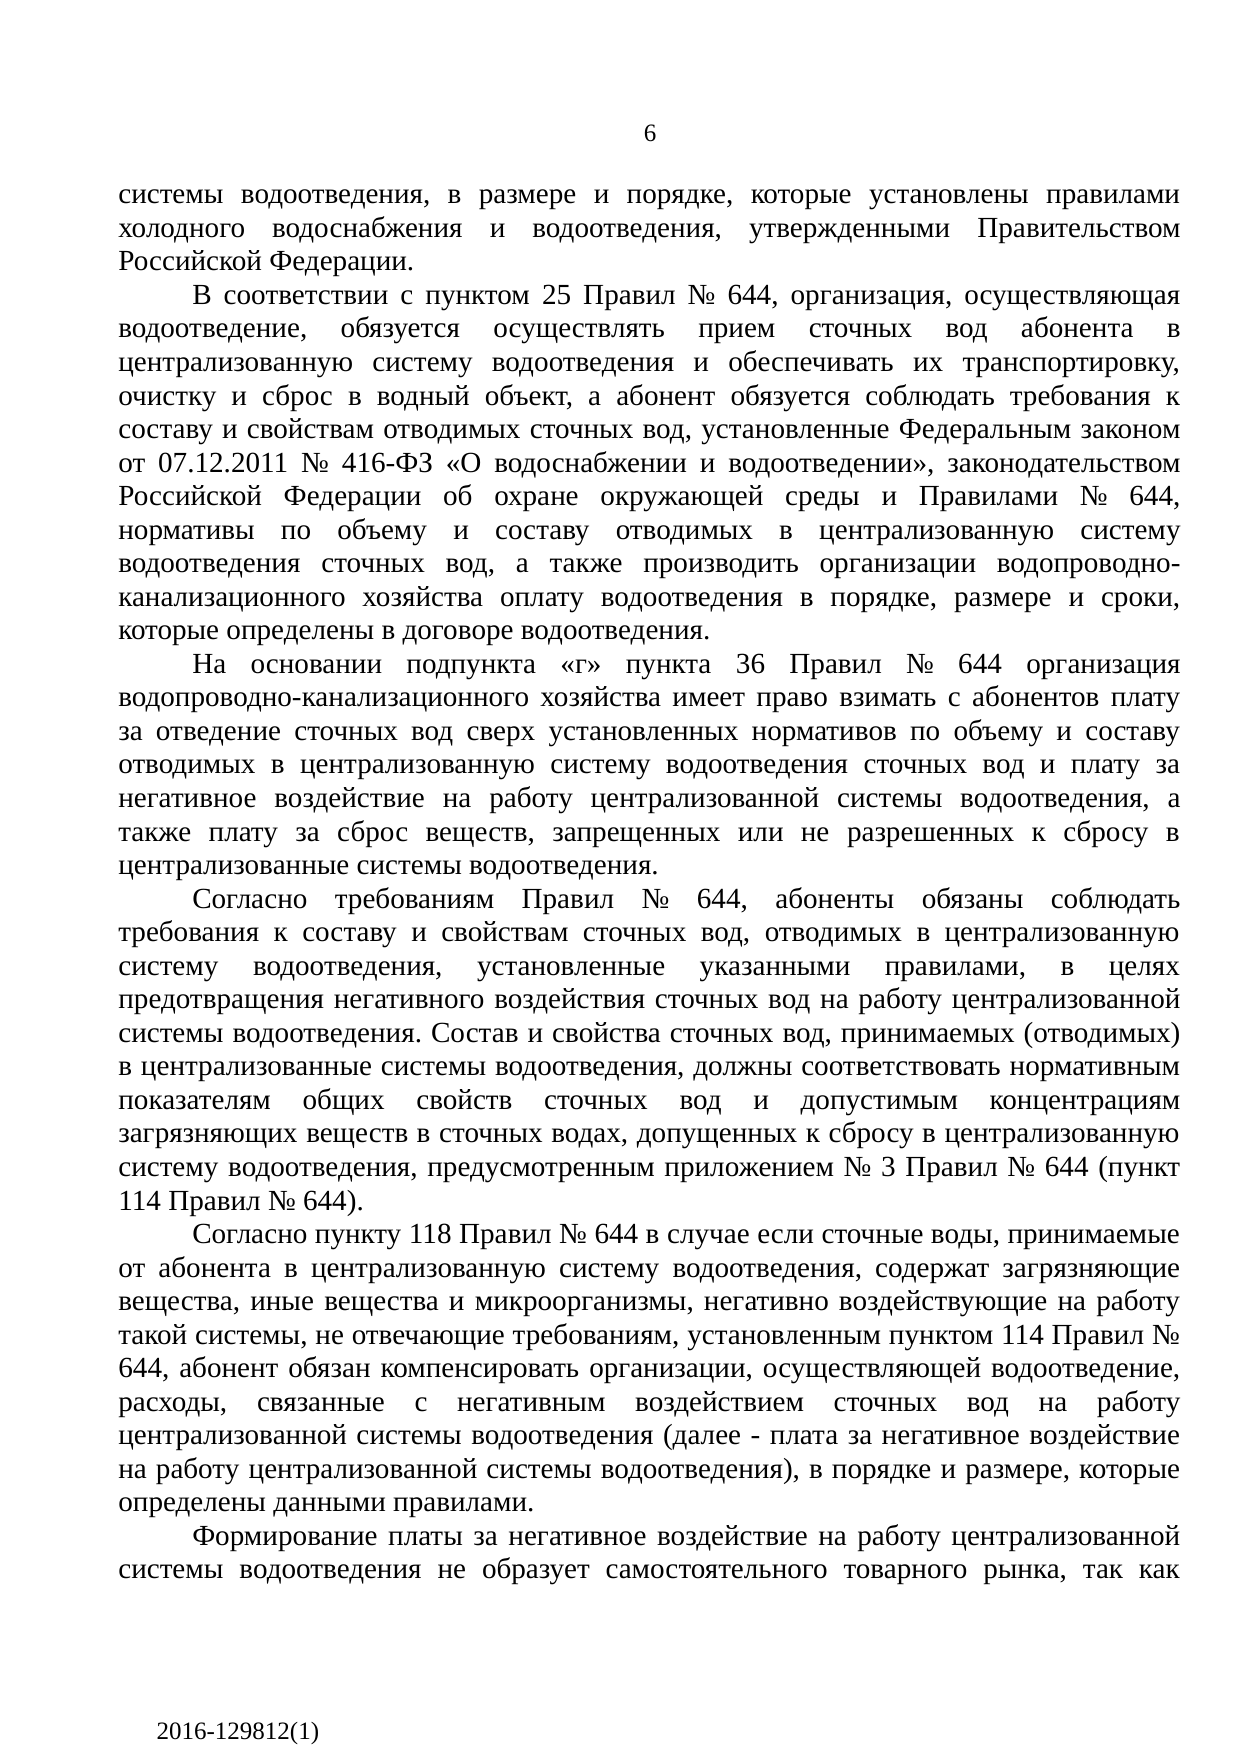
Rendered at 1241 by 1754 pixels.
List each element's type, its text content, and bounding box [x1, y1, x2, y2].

text Формирование платы за негативное воздействие на работу централизованной системы водоотведения не образует самостоятельного товарного рынка, так как [118, 1518, 1181, 1585]
text Согласно требованиям Правил № 644, абоненты обязаны соблюдать требования к составу и свойствам сточных вод, отводимых в централизованную систему водоотведения, установленные указанными правилами, в целях предотвращения негативного воздействия сточных вод на работу централизованной системы водоотведения. Состав и свойства сточных вод, принимаемых (отводимых) в централизованные системы водоотведения, должны соответствовать нормативным показателям общих свойств сточных вод и допустимым концентрациям загрязняющих веществ в сточных водах, допущенных к сбросу в централизованную систему водоотведения, предусмотренным приложением № 3 Правил № 644 (пункт 114 Правил № 644). [118, 881, 1181, 1216]
text системы водоотведения, в размере и порядке, которые установлены правилами холодного водоснабжения и водоотведения, утвержденными Правительством Российской Федерации. [118, 176, 1181, 277]
text На основании подпункта «г» пункта 36 Правил № 644 организация водопроводно-канализационного хозяйства имеет право взимать с абонентов плату за отведение сточных вод сверх установленных нормативов по объему и составу отводимых в централизованную систему водоотведения сточных вод и плату за негативное воздействие на работу централизованной системы водоотведения, а также плату за сброс веществ, запрещенных или не разрешенных к сбросу в централизованные системы водоотведения. [118, 646, 1181, 881]
text Согласно пункту 118 Правил № 644 в случае если сточные воды, принимаемые от абонента в централизованную систему водоотведения, содержат загрязняющие вещества, иные вещества и микроорганизмы, негативно воздействующие на работу такой системы, не отвечающие требованиям, установленным пунктом 114 Правил № 644, абонент обязан компенсировать организации, осуществляющей водоотведение, расходы, связанные с негативным воздействием сточных вод на работу централизованной системы водоотведения (далее - плата за негативное воздействие на работу централизованной системы водоотведения), в порядке и размере, которые определены данными правилами. [118, 1216, 1181, 1518]
text В соответствии с пунктом 25 Правил № 644, организация, осуществляющая водоотведение, обязуется осуществлять прием сточных вод абонента в централизованную систему водоотведения и обеспечивать их транспортировку, очистку и сброс в водный объект, а абонент обязуется соблюдать требования к составу и свойствам отводимых сточных вод, установленные Федеральным законом от 07.12.2011 № 416-ФЗ «О водоснабжении и водоотведении», законодательством Российской Федерации об охране окружающей среды и Правилами № 644, нормативы по объему и составу отводимых в централизованную систему водоотведения сточных вод, а также производить организации водопроводно-канализационного хозяйства оплату водоотведения в порядке, размере и сроки, которые определены в договоре водоотведения. [118, 277, 1181, 646]
